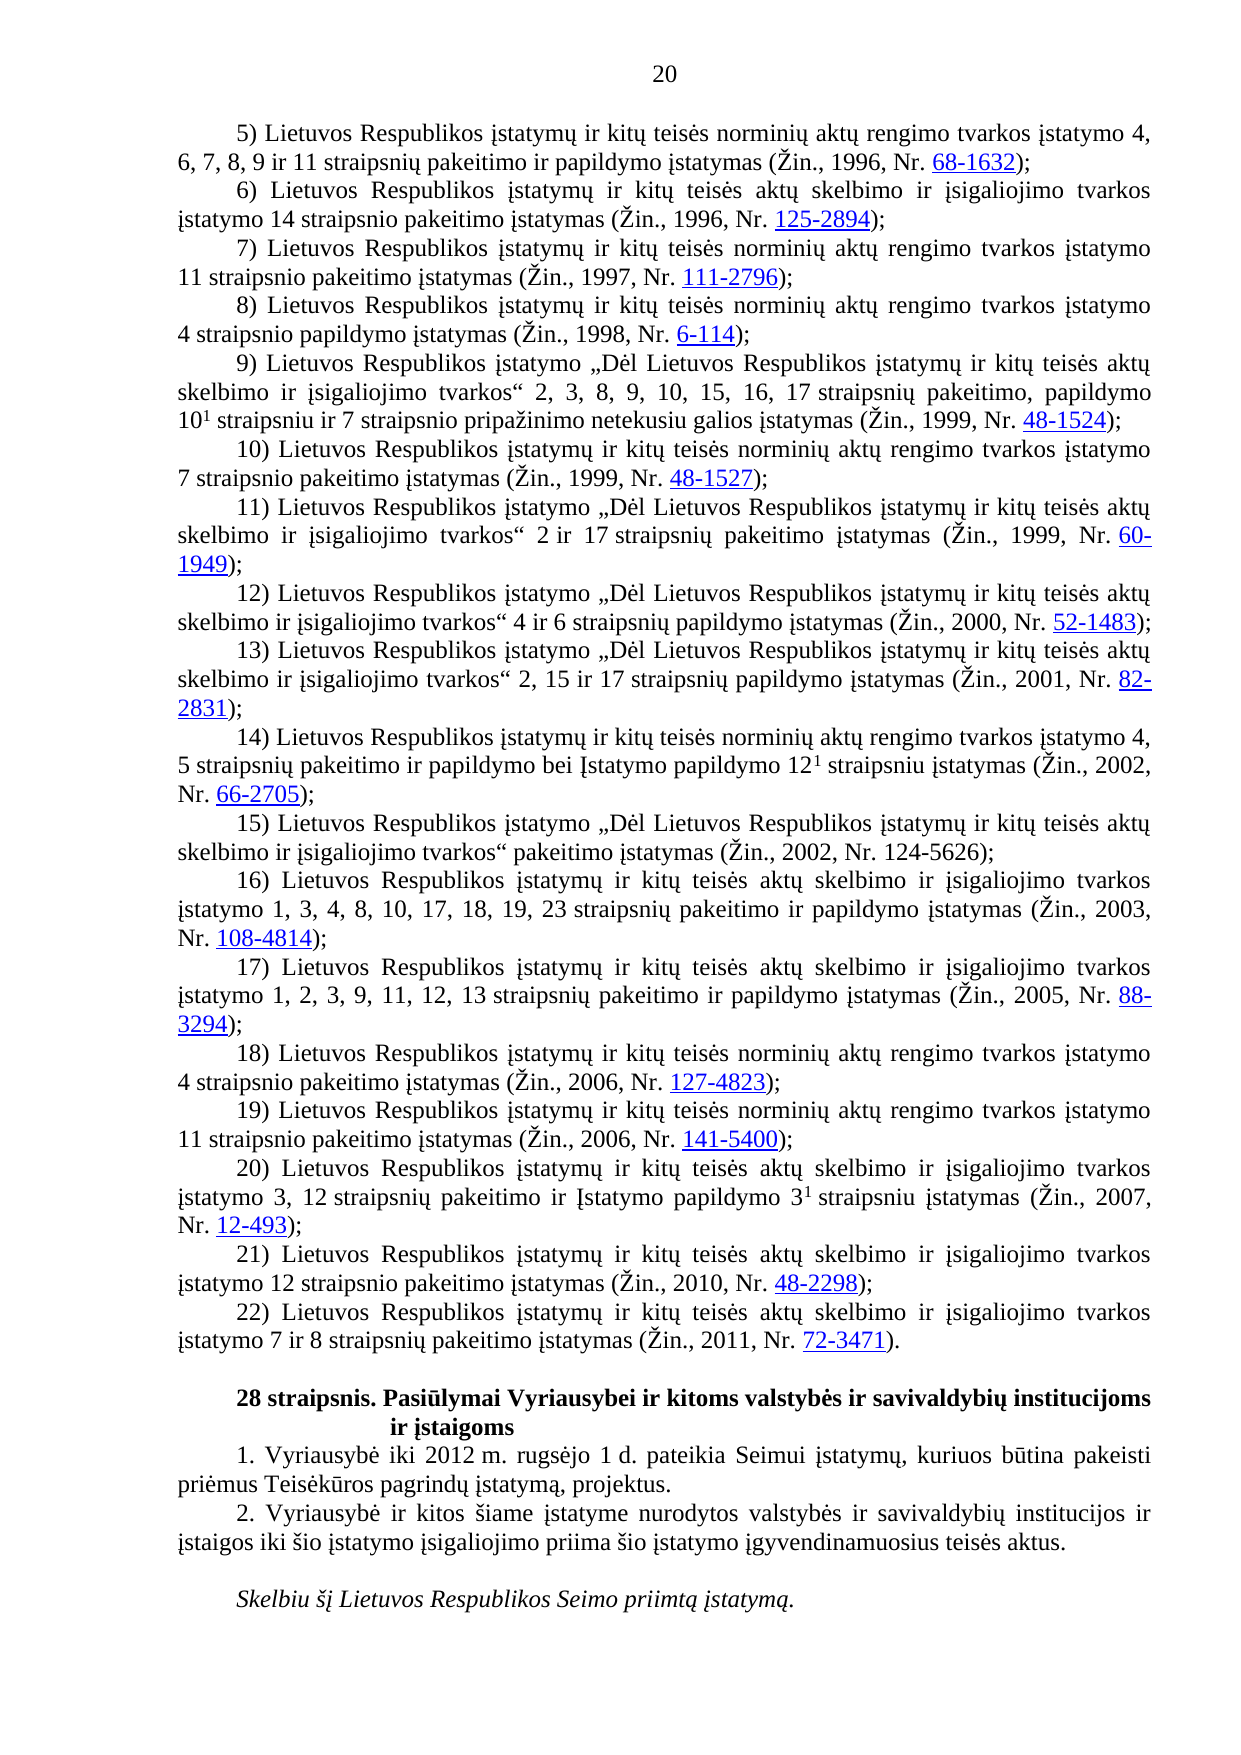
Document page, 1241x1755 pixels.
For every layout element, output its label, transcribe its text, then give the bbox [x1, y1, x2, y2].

text 28 straipsnis. Pasiūlymai Vyriausybei ir kitoms valstybės ir savivaldybių institucijoms ir įstaigoms [236, 1383, 1152, 1441]
text 16) Lietuvos Respublikos įstatymų ir kitų teisės aktų skelbimo ir įsigaliojimo tvarkos įstatymo 1, 3, 4, 8, 10, 17, 18, 19, 23 straipsnių pakeitimo ir papildymo įstatymas (Žin., 2003, Nr. 108-4814); [177, 866, 1152, 952]
text 13) Lietuvos Respublikos įstatymo „Dėl Lietuvos Respublikos įstatymų ir kitų teisės aktų skelbimo ir įsigaliojimo tvarkos“ 2, 15 ir 17 straipsnių papildymo įstatymas (Žin., 2001, Nr. 82-2831); [177, 636, 1152, 722]
text 2. Vyriausybė ir kitos šiame įstatyme nurodytos valstybės ir savivaldybių institucijos ir įstaigos iki šio įstatymo įsigaliojimo priima šio įstatymo įgyvendinamuosius teisės aktus. [177, 1498, 1152, 1556]
text 8) Lietuvos Respublikos įstatymų ir kitų teisės norminių aktų rengimo tvarkos įstatymo 4 straipsnio papildymo įstatymas (Žin., 1998, Nr. 6-114); [177, 291, 1152, 348]
text 9) Lietuvos Respublikos įstatymo „Dėl Lietuvos Respublikos įstatymų ir kitų teisės aktų skelbimo ir įsigaliojimo tvarkos“ 2, 3, 8, 9, 10, 15, 16, 17 straipsnių pakeitimo, papildymo 101 straipsniu ir 7 straipsnio pripažinimo netekusiu galios įstatymas (Žin., 1999, Nr. 48-1524); [177, 348, 1152, 434]
text 18) Lietuvos Respublikos įstatymų ir kitų teisės norminių aktų rengimo tvarkos įstatymo 4 straipsnio pakeitimo įstatymas (Žin., 2006, Nr. 127-4823); [177, 1038, 1152, 1096]
text 5) Lietuvos Respublikos įstatymų ir kitų teisės norminių aktų rengimo tvarkos įstatymo 4, 6, 7, 8, 9 ir 11 straipsnių pakeitimo ir papildymo įstatymas (Žin., 1996, Nr. 68-1632); [177, 118, 1152, 176]
text 15) Lietuvos Respublikos įstatymo „Dėl Lietuvos Respublikos įstatymų ir kitų teisės aktų skelbimo ir įsigaliojimo tvarkos“ pakeitimo įstatymas (Žin., 2002, Nr. 124-5626); [177, 808, 1152, 866]
text 11) Lietuvos Respublikos įstatymo „Dėl Lietuvos Respublikos įstatymų ir kitų teisės aktų skelbimo ir įsigaliojimo tvarkos“ 2 ir 17 straipsnių pakeitimo įstatymas (Žin., 1999, Nr. 60-1949); [177, 492, 1152, 578]
text 17) Lietuvos Respublikos įstatymų ir kitų teisės aktų skelbimo ir įsigaliojimo tvarkos įstatymo 1, 2, 3, 9, 11, 12, 13 straipsnių pakeitimo ir papildymo įstatymas (Žin., 2005, Nr. 88-3294); [177, 952, 1152, 1038]
text 19) Lietuvos Respublikos įstatymų ir kitų teisės norminių aktų rengimo tvarkos įstatymo 11 straipsnio pakeitimo įstatymas (Žin., 2006, Nr. 141-5400); [177, 1096, 1152, 1153]
text Skelbiu šį Lietuvos Respublikos Seimo priimtą įstatymą. [177, 1584, 1152, 1613]
text 1. Vyriausybė iki 2012 m. rugsėjo 1 d. pateikia Seimui įstatymų, kuriuos būtina pakeisti priėmus Teisėkūros pagrindų įstatymą, projektus. [177, 1441, 1152, 1498]
text 7) Lietuvos Respublikos įstatymų ir kitų teisės norminių aktų rengimo tvarkos įstatymo 11 straipsnio pakeitimo įstatymas (Žin., 1997, Nr. 111-2796); [177, 233, 1152, 291]
text 20) Lietuvos Respublikos įstatymų ir kitų teisės aktų skelbimo ir įsigaliojimo tvarkos įstatymo 3, 12 straipsnių pakeitimo ir Įstatymo papildymo 31 straipsniu įstatymas (Žin., 2007, Nr. 12-493); [177, 1153, 1152, 1239]
text 14) Lietuvos Respublikos įstatymų ir kitų teisės norminių aktų rengimo tvarkos įstatymo 4, 5 straipsnių pakeitimo ir papildymo bei Įstatymo papildymo 121 straipsniu įstatymas (Žin., 2002, Nr. 66-2705); [177, 722, 1152, 808]
text 6) Lietuvos Respublikos įstatymų ir kitų teisės aktų skelbimo ir įsigaliojimo tvarkos įstatymo 14 straipsnio pakeitimo įstatymas (Žin., 1996, Nr. 125-2894); [177, 176, 1152, 233]
text 10) Lietuvos Respublikos įstatymų ir kitų teisės norminių aktų rengimo tvarkos įstatymo 7 straipsnio pakeitimo įstatymas (Žin., 1999, Nr. 48-1527); [177, 434, 1152, 492]
text 22) Lietuvos Respublikos įstatymų ir kitų teisės aktų skelbimo ir įsigaliojimo tvarkos įstatymo 7 ir 8 straipsnių pakeitimo įstatymas (Žin., 2011, Nr. 72-3471). [177, 1297, 1152, 1354]
text 12) Lietuvos Respublikos įstatymo „Dėl Lietuvos Respublikos įstatymų ir kitų teisės aktų skelbimo ir įsigaliojimo tvarkos“ 4 ir 6 straipsnių papildymo įstatymas (Žin., 2000, Nr. 52-1483); [177, 578, 1152, 636]
text 21) Lietuvos Respublikos įstatymų ir kitų teisės aktų skelbimo ir įsigaliojimo tvarkos įstatymo 12 straipsnio pakeitimo įstatymas (Žin., 2010, Nr. 48-2298); [177, 1239, 1152, 1297]
